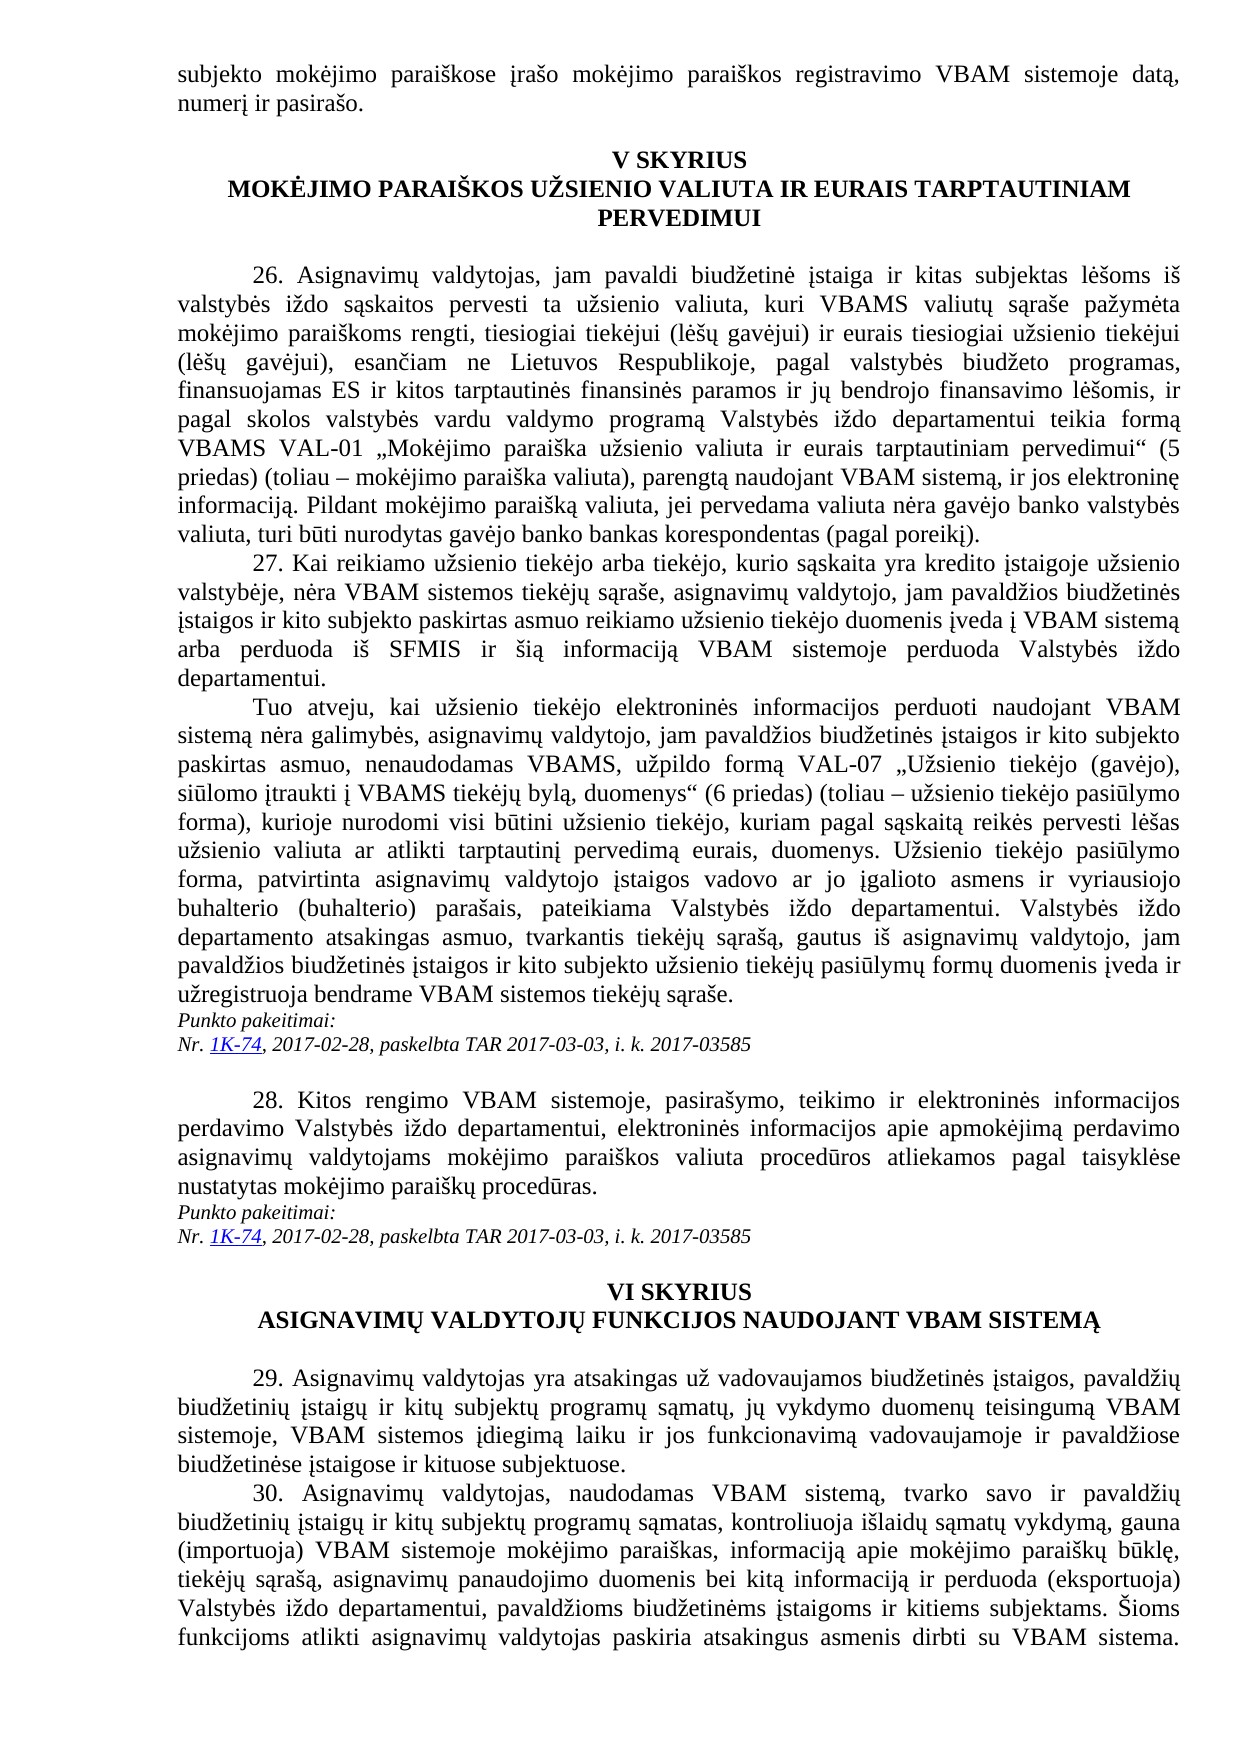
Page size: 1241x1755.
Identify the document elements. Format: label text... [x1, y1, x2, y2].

text Punkto pakeitimai: [177, 1200, 1181, 1224]
text 30. Asignavimų valdytojas, naudodamas VBAM sistemą, tvarko savo ir pavaldžių biudžetinių įstaigų ir kitų subjektų programų sąmatas, kontroliuoja išlaidų sąmatų vykdymą, gauna (importuoja) VBAM sistemoje mokėjimo paraiškas, informaciją apie mokėjimo paraiškų būklę, tiekėjų sąrašą, asignavimų panaudojimo duomenis bei kitą informaciją ir perduoda (eksportuoja) Valstybės iždo departamentui, pavaldžioms biudžetinėms įstaigoms ir kitiems subjektams. Šioms funkcijoms atlikti asignavimų valdytojas paskiria atsakingus asmenis dirbti su VBAM sistema. [177, 1478, 1181, 1650]
text 26. Asignavimų valdytojas, jam pavaldi biudžetinė įstaiga ir kitas subjektas lėšoms iš valstybės iždo sąskaitos pervesti ta užsienio valiuta, kuri VBAMS valiutų sąraše pažymėta mokėjimo paraiškoms rengti, tiesiogiai tiekėjui (lėšų gavėjui) ir eurais tiesiogiai užsienio tiekėjui (lėšų gavėjui), esančiam ne Lietuvos Respublikoje, pagal valstybės biudžeto programas, finansuojamas ES ir kitos tarptautinės finansinės paramos ir jų bendrojo finansavimo lėšomis, ir pagal skolos valstybės vardu valdymo programą Valstybės iždo departamentui teikia formą VBAMS VAL-01 „Mokėjimo paraiška užsienio valiuta ir eurais tarptautiniam pervedimui“ (5 priedas) (toliau – mokėjimo paraiška valiuta), parengtą naudojant VBAM sistemą, ir jos elektroninę informaciją. Pildant mokėjimo paraišką valiuta, jei pervedama valiuta nėra gavėjo banko valstybės valiuta, turi būti nurodytas gavėjo banko bankas korespondentas (pagal poreikį). [177, 260, 1181, 548]
text VI SKYRIUS [177, 1277, 1181, 1305]
text Nr. 1K-74, 2017-02-28, paskelbta TAR 2017-03-03, i. k. 2017-03585 [177, 1224, 1181, 1248]
text Punkto pakeitimai: [177, 1008, 1181, 1032]
text Tuo atveju, kai užsienio tiekėjo elektroninės informacijos perduoti naudojant VBAM sistemą nėra galimybės, asignavimų valdytojo, jam pavaldžios biudžetinės įstaigos ir kito subjekto paskirtas asmuo, nenaudodamas VBAMS, užpildo formą VAL-07 „Užsienio tiekėjo (gavėjo), siūlomo įtraukti į VBAMS tiekėjų bylą, duomenys“ (6 priedas) (toliau – užsienio tiekėjo pasiūlymo forma), kurioje nurodomi visi būtini užsienio tiekėjo, kuriam pagal sąskaitą reikės pervesti lėšas užsienio valiuta ar atlikti tarptautinį pervedimą eurais, duomenys. Užsienio tiekėjo pasiūlymo forma, patvirtinta asignavimų valdytojo įstaigos vadovo ar jo įgalioto asmens ir vyriausiojo buhalterio (buhalterio) parašais, pateikiama Valstybės iždo departamentui. Valstybės iždo departamento atsakingas asmuo, tvarkantis tiekėjų sąrašą, gautus iš asignavimų valdytojo, jam pavaldžios biudžetinės įstaigos ir kito subjekto užsienio tiekėjų pasiūlymų formų duomenis įveda ir užregistruoja bendrame VBAM sistemos tiekėjų sąraše. [177, 692, 1181, 1008]
text 27. Kai reikiamo užsienio tiekėjo arba tiekėjo, kurio sąskaita yra kredito įstaigoje užsienio valstybėje, nėra VBAM sistemos tiekėjų sąraše, asignavimų valdytojo, jam pavaldžios biudžetinės įstaigos ir kito subjekto paskirtas asmuo reikiamo užsienio tiekėjo duomenis įveda į VBAM sistemą arba perduoda iš SFMIS ir šią informaciją VBAM sistemoje perduoda Valstybės iždo departamentui. [177, 548, 1181, 692]
text Nr. 1K-74, 2017-02-28, paskelbta TAR 2017-03-03, i. k. 2017-03585 [177, 1032, 1181, 1056]
text 28. Kitos rengimo VBAM sistemoje, pasirašymo, teikimo ir elektroninės informacijos perdavimo Valstybės iždo departamentui, elektroninės informacijos apie apmokėjimą perdavimo asignavimų valdytojams mokėjimo paraiškos valiuta procedūros atliekamos pagal taisyklėse nustatytas mokėjimo paraiškų procedūras. [177, 1085, 1181, 1200]
text subjekto mokėjimo paraiškose įrašo mokėjimo paraiškos registravimo VBAM sistemoje datą, numerį ir pasirašo. [177, 59, 1181, 117]
text ASIGNAVIMŲ VALDYTOJŲ FUNKCIJOS NAUDOJANT VBAM SISTEMĄ [177, 1305, 1181, 1334]
text 29. Asignavimų valdytojas yra atsakingas už vadovaujamos biudžetinės įstaigos, pavaldžių biudžetinių įstaigų ir kitų subjektų programų sąmatų, jų vykdymo duomenų teisingumą VBAM sistemoje, VBAM sistemos įdiegimą laiku ir jos funkcionavimą vadovaujamoje ir pavaldžiose biudžetinėse įstaigose ir kituose subjektuose. [177, 1363, 1181, 1478]
text V SKYRIUS [177, 145, 1181, 174]
text MOKĖJIMO PARAIŠKOS UŽSIENIO VALIUTA IR EURAIS TARPTAUTINIAM PERVEDIMUI [177, 174, 1181, 232]
